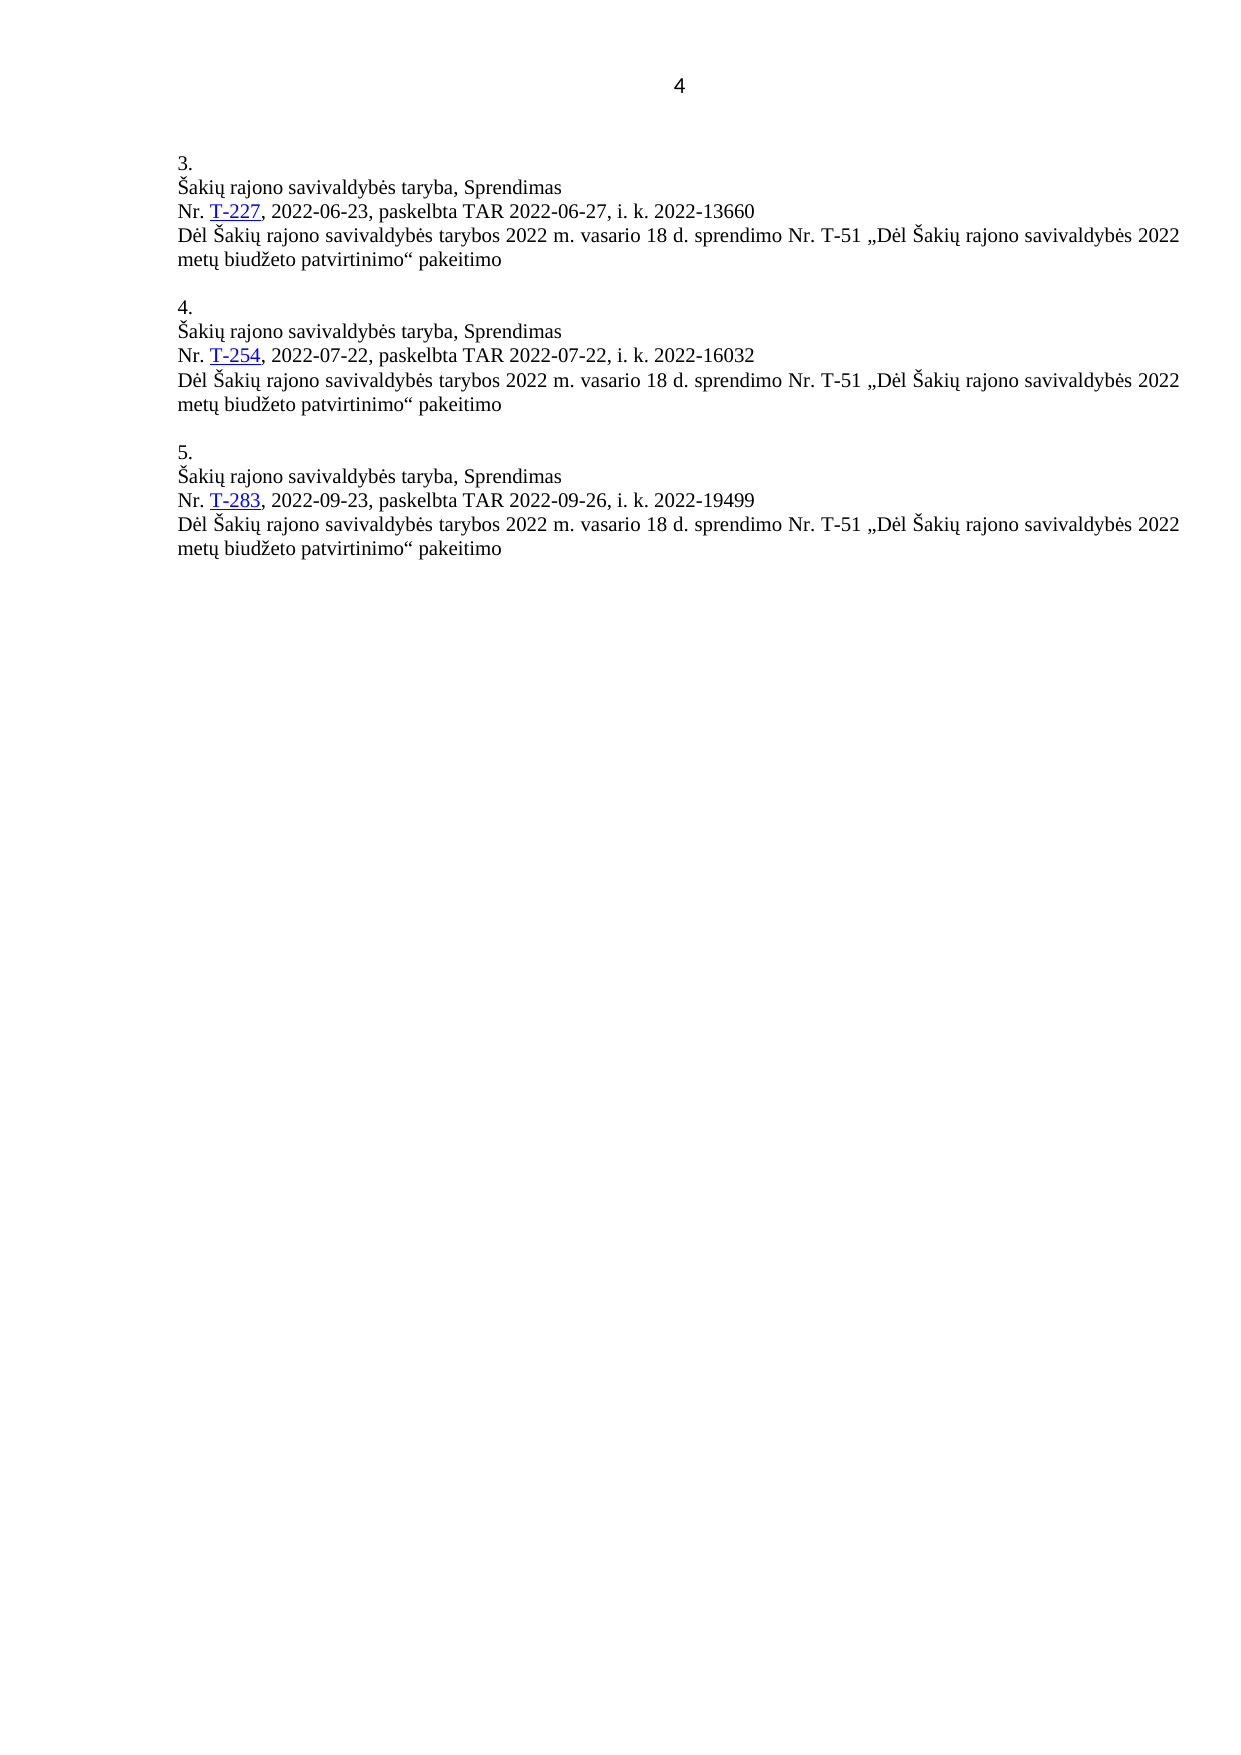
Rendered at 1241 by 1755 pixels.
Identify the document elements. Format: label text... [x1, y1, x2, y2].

text Nr. T-227, 2022-06-23, paskelbta TAR 2022-06-27, i. k. 2022-13660 [177, 199, 1181, 223]
text Dėl Šakių rajono savivaldybės tarybos 2022 m. vasario 18 d. sprendimo Nr. T-51 „Dėl Šakių rajono savivaldybės 2022 metų biudžeto patvirtinimo“ pakeitimo [177, 367, 1181, 416]
text Dėl Šakių rajono savivaldybės tarybos 2022 m. vasario 18 d. sprendimo Nr. T-51 „Dėl Šakių rajono savivaldybės 2022 metų biudžeto patvirtinimo“ pakeitimo [177, 223, 1181, 271]
text Dėl Šakių rajono savivaldybės tarybos 2022 m. vasario 18 d. sprendimo Nr. T-51 „Dėl Šakių rajono savivaldybės 2022 metų biudžeto patvirtinimo“ pakeitimo [177, 512, 1181, 560]
text 3. [177, 151, 1181, 175]
text Šakių rajono savivaldybės taryba, Sprendimas [177, 319, 1181, 343]
text 5. [177, 440, 1181, 464]
text Nr. T-283, 2022-09-23, paskelbta TAR 2022-09-26, i. k. 2022-19499 [177, 488, 1181, 512]
text Šakių rajono savivaldybės taryba, Sprendimas [177, 175, 1181, 199]
text Šakių rajono savivaldybės taryba, Sprendimas [177, 464, 1181, 488]
text 4. [177, 295, 1181, 319]
text Nr. T-254, 2022-07-22, paskelbta TAR 2022-07-22, i. k. 2022-16032 [177, 343, 1181, 367]
